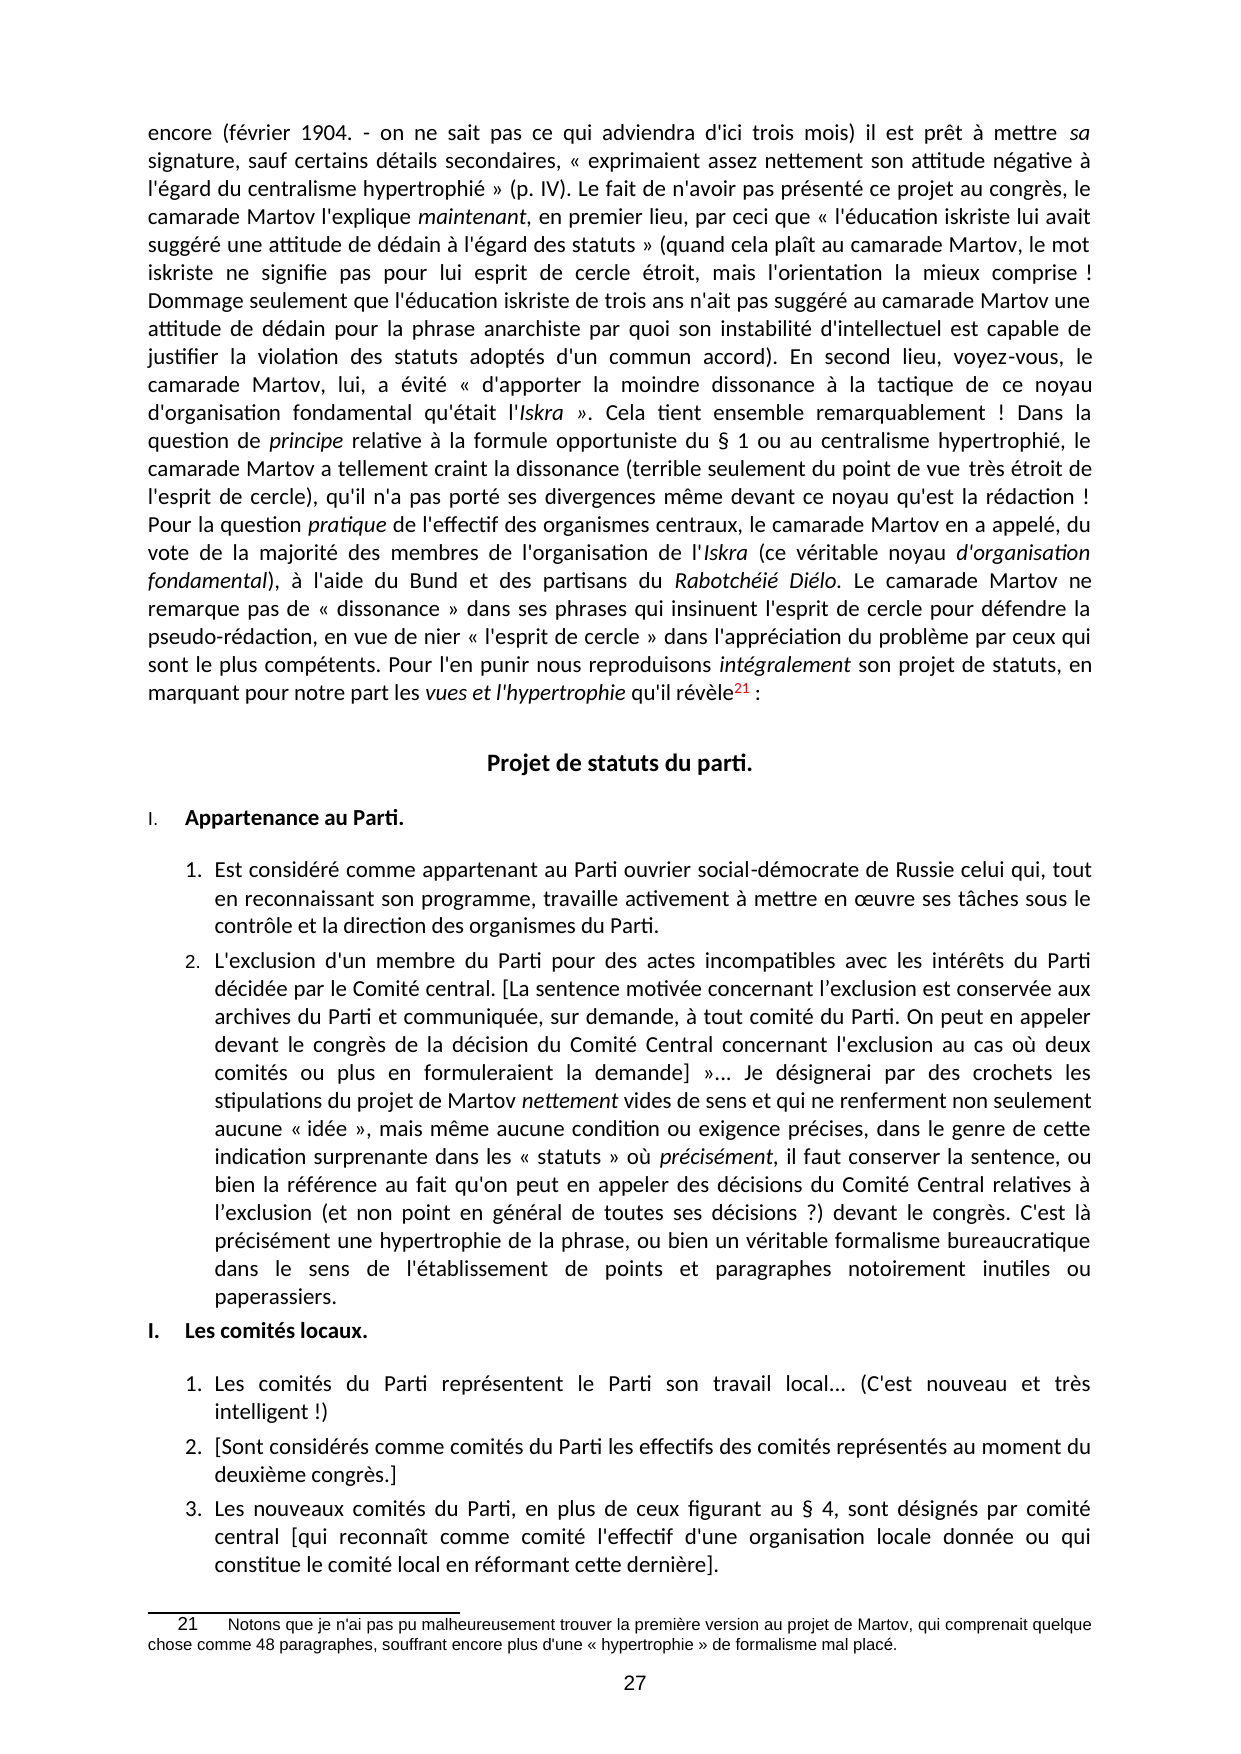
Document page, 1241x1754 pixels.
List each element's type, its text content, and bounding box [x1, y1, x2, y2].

list [Sont considérés comme comités du Parti les effectifs des comités représentés au moment du deuxième congrès.] [185, 1432, 1093, 1488]
text Projet de statuts du parti. [148, 747, 1093, 778]
list L'exclusion d'un membre du Parti pour des actes incompatibles avec les intérêts du Parti décidée par le Comité central. [La sentence motivée concernant l’exclusion est conservée aux archives du Parti et communiquée, sur demande, à tout comité du Parti. On peut en appeler devant le congrès de la décision du Comité Central concernant l'exclusion au cas où deux comités ou plus en formuleraient la demande] »... Je désignerai par des crochets les stipulations du projet de Martov nettement vides de sens et qui ne renferment non seulement aucune « idée », mais même aucune condition ou exigence précises, dans le genre de cette indication surprenante dans les « statuts » où précisément, il faut conserver la sentence, ou bien la référence au fait qu'on peut en appeler des décisions du Comité Central relatives à l’exclusion (et non point en général de toutes ses décisions ?) devant le congrès. C'est là précisément une hypertrophie de la phrase, ou bien un véritable formalisme bureaucratique dans le sens de l'établissement de points et paragraphes notoirement inutiles ou paperassiers. [185, 946, 1093, 1310]
text Notons que je n'ai pas pu malheureusement trouver la première version au projet de Martov, qui comprenait quelque chose comme 48 paragraphes, souffrant encore plus d'une « hypertrophie » de formalisme mal placé. [148, 1613, 1093, 1653]
list Les comités locaux. [148, 1316, 1093, 1344]
list Les comités du Parti représentent le Parti son travail local... (C'est nouveau et très intelligent !) [185, 1369, 1093, 1426]
list Appartenance au Parti. [148, 803, 1093, 831]
list Est considéré comme appartenant au Parti ouvrier social‑démocrate de Russie celui qui, tout en reconnaissant son programme, travaille activement à mettre en œuvre ses tâches sous le contrôle et la direction des organismes du Parti. [185, 856, 1093, 940]
text encore (février 1904. ‑ on ne sait pas ce qui adviendra d'ici trois mois) il est prêt à mettre sa signature, sauf certains détails secondaires, « exprimaient assez nettement son attitude négative à l'égard du centralisme hypertrophié » (p. IV). Le fait de n'avoir pas présenté ce projet au congrès, le camarade Martov l'explique maintenant, en premier lieu, par ceci que « l'éducation iskriste lui avait suggéré une attitude de dédain à l'égard des statuts » (quand cela plaît au camarade Martov, le mot iskriste ne signifie pas pour lui esprit de cercle étroit, mais l'orientation la mieux comprise ! Dommage seulement que l'éducation iskriste de trois ans n'ait pas suggéré au camarade Martov une attitude de dédain pour la phrase anarchiste par quoi son instabilité d'intellectuel est capable de justifier la violation des statuts adoptés d'un commun accord). En second lieu, voyez‑vous, le camarade Martov, lui, a évité « d'apporter la moindre dissonance à la tactique de ce noyau d'organisation fondamental qu'était l'Iskra ». Cela tient ensemble remarquablement ! Dans la question de principe relative à la formule opportuniste du § 1 ou au centralisme hypertrophié, le camarade Martov a tellement craint la dissonance (terrible seulement du point de vue très étroit de l'esprit de cercle), qu'il n'a pas porté ses divergences même devant ce noyau qu'est la rédaction ! Pour la question pratique de l'effectif des organismes centraux, le camarade Martov en a appelé, du vote de la majorité des membres de l'organisation de l'Iskra (ce véritable noyau d'organisation fondamental), à l'aide du Bund et des partisans du Rabotchéié Diélo. Le camarade Martov ne remarque pas de « dissonance » dans ses phrases qui insinuent l'esprit de cercle pour défendre la pseudo‑rédaction, en vue de nier « l'esprit de cercle » dans l'appréciation du problème par ceux qui sont le plus compétents. Pour l'en punir nous reproduisons intégralement son projet de statuts, en marquant pour notre part les vues et l'hypertrophie qu'il révèle : [148, 118, 1093, 707]
list Les nouveaux comités du Parti, en plus de ceux figurant au § 4, sont désignés par comité central [qui reconnaît comme comité l'effectif d'une organisation locale donnée ou qui constitue le comité local en réformant cette dernière]. [185, 1494, 1093, 1578]
